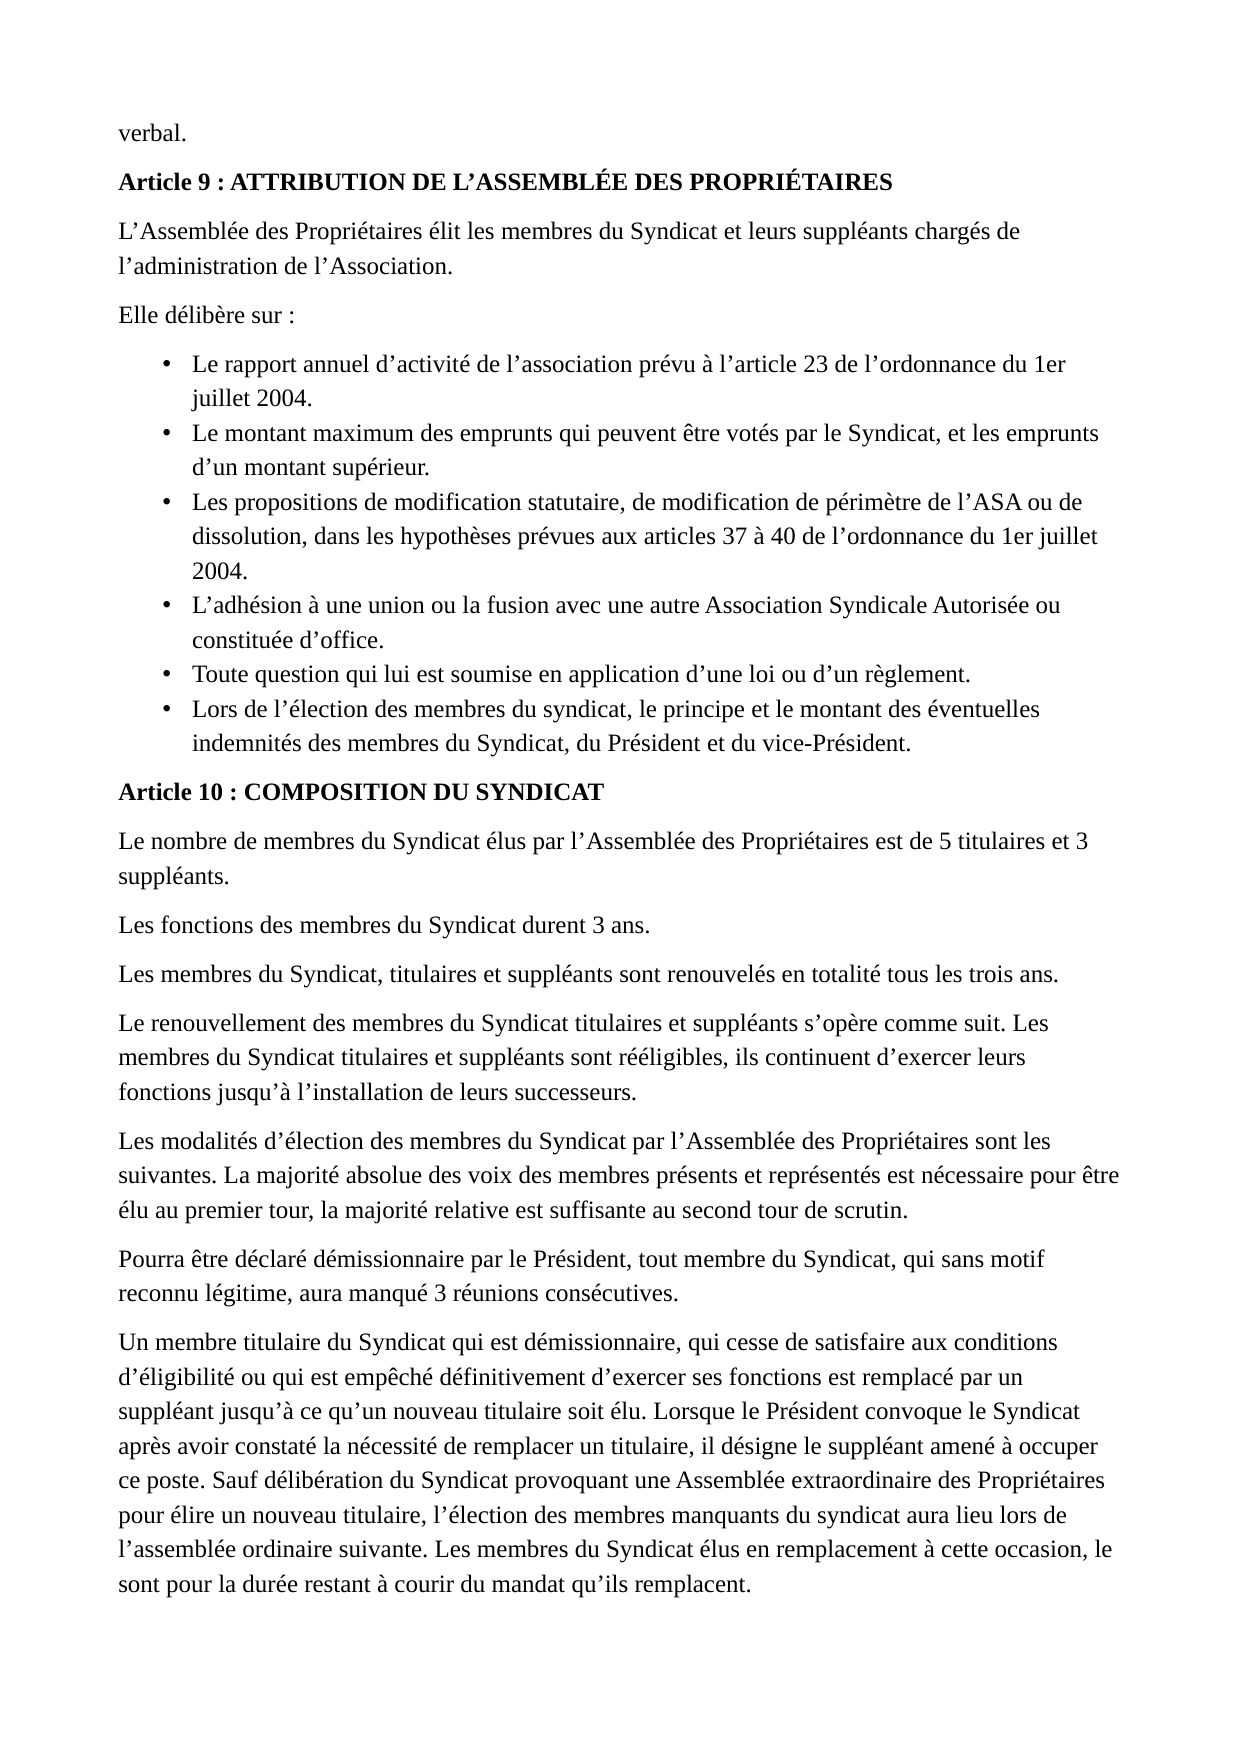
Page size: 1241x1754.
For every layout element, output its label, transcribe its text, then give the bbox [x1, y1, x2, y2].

list L’adhésion à une union ou la fusion avec une autre Association Syndicale Autorisée ou constituée d’office. [162, 590, 1122, 653]
text Les membres du Syndicat, titulaires et suppléants sont renouvelés en totalité tous les trois ans. [118, 959, 1122, 988]
list Lors de l’élection des membres du syndicat, le principe et le montant des éventuelles indemnités des membres du Syndicat, du Président et du vice-Président. [162, 694, 1122, 757]
text Les modalités d’élection des membres du Syndicat par l’Assemblée des Propriétaires sont les suivantes. La majorité absolue des voix des membres présents et représentés est nécessaire pour être élu au premier tour, la majorité relative est suffisante au second tour de scrutin. [118, 1126, 1122, 1224]
list Le montant maximum des emprunts qui peuvent être votés par le Syndicat, et les emprunts d’un montant supérieur. [162, 418, 1122, 481]
text verbal. [118, 118, 1122, 147]
text L’Assemblée des Propriétaires élit les membres du Syndicat et leurs suppléants chargés de l’administration de l’Association. [118, 216, 1122, 279]
text Article 10 : COMPOSITION DU SYNDICAT [118, 777, 1122, 806]
text Un membre titulaire du Syndicat qui est démissionnaire, qui cesse de satisfaire aux conditions d’éligibilité ou qui est empêché définitivement d’exercer ses fonctions est remplacé par un suppléant jusqu’à ce qu’un nouveau titulaire soit élu. Lorsque le Président convoque le Syndicat après avoir constaté la nécessité de remplacer un titulaire, il désigne le suppléant amené à occuper ce poste. Sauf délibération du Syndicat provoquant une Assemblée extraordinaire des Propriétaires pour élire un nouveau titulaire, l’élection des membres manquants du syndicat aura lieu lors de l’assemblée ordinaire suivante. Les membres du Syndicat élus en remplacement à cette occasion, le sont pour la durée restant à courir du mandat qu’ils remplacent. [118, 1327, 1122, 1598]
text Elle délibère sur : [118, 300, 1122, 328]
list Le rapport annuel d’activité de l’association prévu à l’article 23 de l’ordonnance du 1er juillet 2004. [162, 349, 1122, 412]
text Le nombre de membres du Syndicat élus par l’Assemblée des Propriétaires est de 5 titulaires et 3 suppléants. [118, 826, 1122, 889]
text Pourra être déclaré démissionnaire par le Président, tout membre du Syndicat, qui sans motif reconnu légitime, aura manqué 3 réunions consécutives. [118, 1244, 1122, 1307]
list Toute question qui lui est soumise en application d’une loi ou d’un règlement. [162, 659, 1122, 688]
text Le renouvellement des membres du Syndicat titulaires et suppléants s’opère comme suit. Les membres du Syndicat titulaires et suppléants sont rééligibles, ils continuent d’exercer leurs fonctions jusqu’à l’installation de leurs successeurs. [118, 1008, 1122, 1106]
list Les propositions de modification statutaire, de modification de périmètre de l’ASA ou de dissolution, dans les hypothèses prévues aux articles 37 à 40 de l’ordonnance du 1er juillet 2004. [162, 487, 1122, 584]
text Article 9 : ATTRIBUTION DE L’ASSEMBLÉE DES PROPRIÉTAIRES [118, 167, 1122, 196]
text Les fonctions des membres du Syndicat durent 3 ans. [118, 910, 1122, 938]
